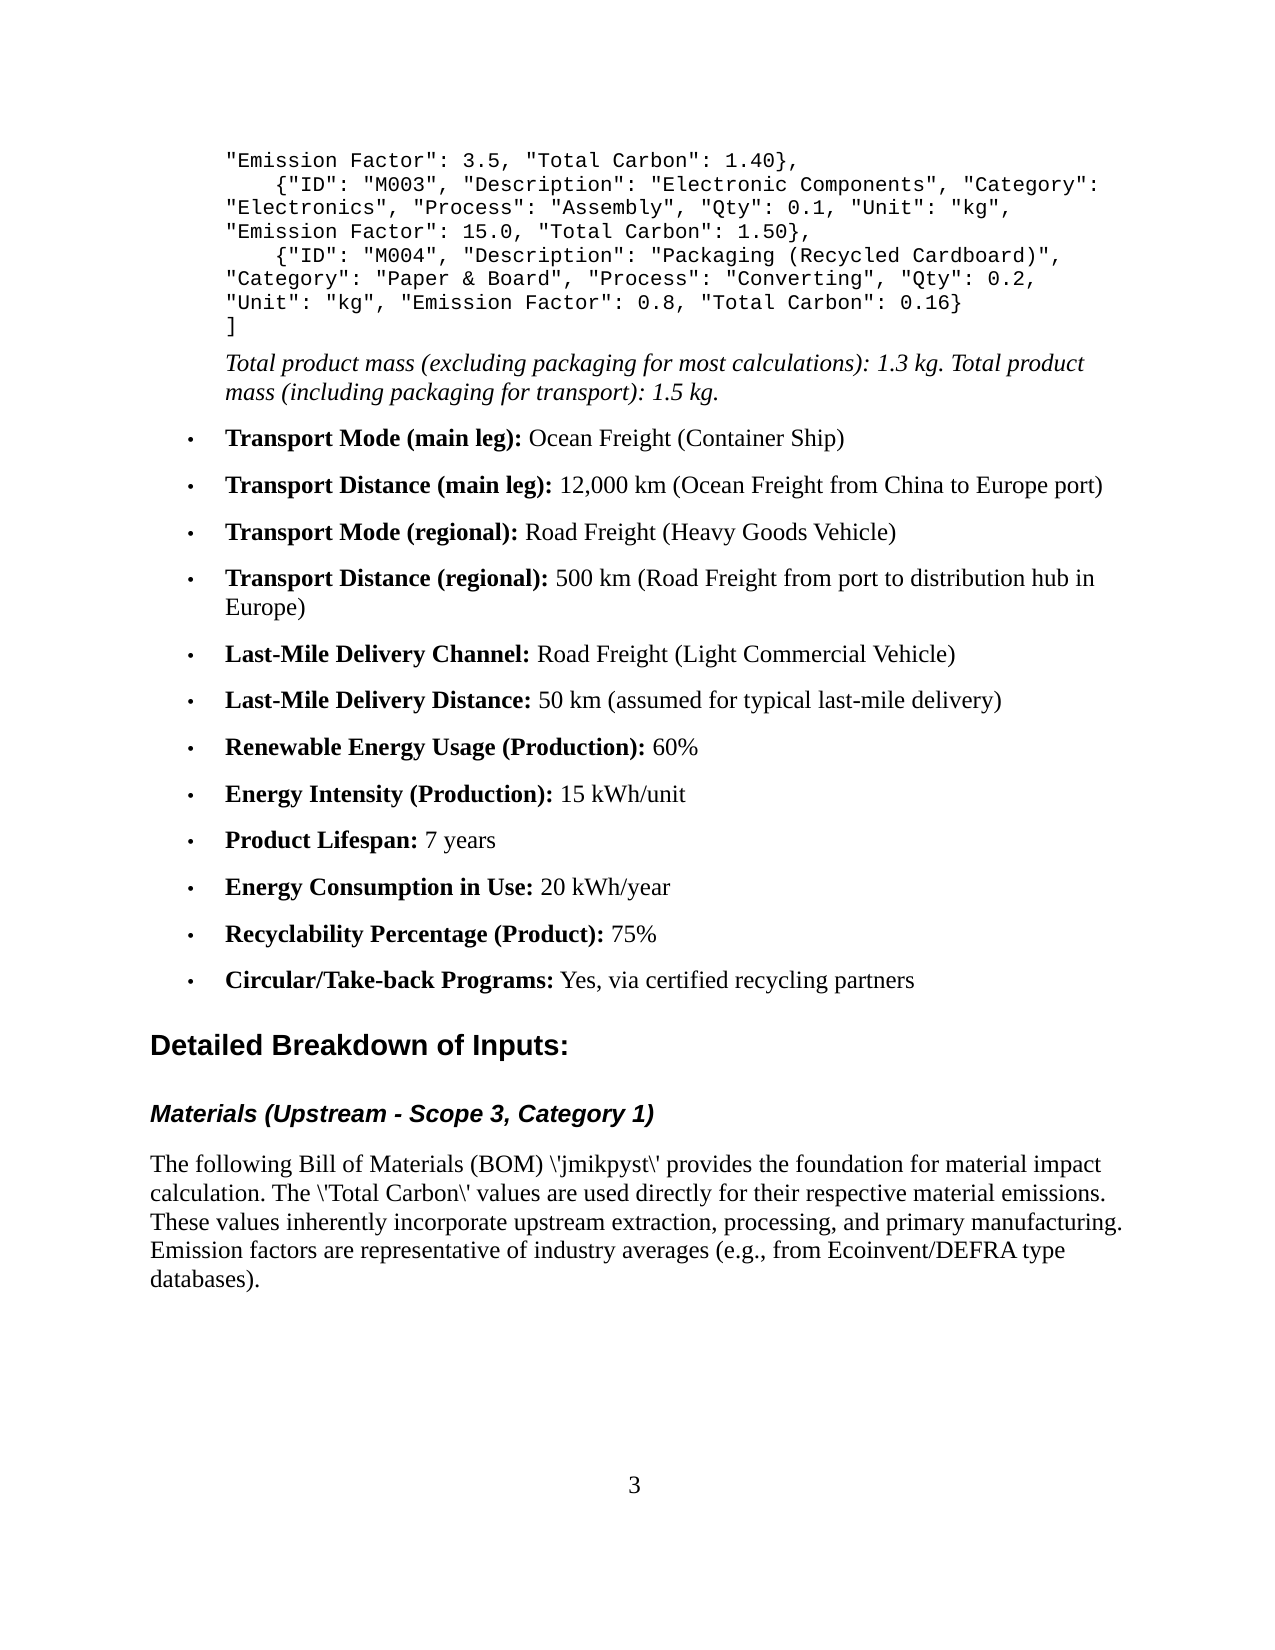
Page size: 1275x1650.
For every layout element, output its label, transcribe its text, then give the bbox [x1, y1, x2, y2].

list Last-Mile Delivery Channel: Road Freight (Light Commercial Vehicle) [187, 639, 1125, 668]
list {"ID": "M004", "Description": "Packaging (Recycled Cardboard)", "Category": "Paper & Board", "Process": "Converting", "Qty": 0.2, "Unit": "kg", "Emission Factor": 0.8, "Total Carbon": 0.16} [187, 244, 1125, 316]
subtitle Detailed Breakdown of Inputs: [150, 1028, 1125, 1062]
list Transport Mode (regional): Road Freight (Heavy Goods Vehicle) [187, 517, 1125, 546]
list Energy Intensity (Production): 15 kWh/unit [187, 779, 1125, 808]
list "Emission Factor": 3.5, "Total Carbon": 1.40}, [187, 150, 1125, 174]
text The following Bill of Materials (BOM) \'jmikpyst\' provides the foundation for material impact calculation. The \'Total Carbon\' values are used directly for their respective material emissions. These values inherently incorporate upstream extraction, processing, and primary manufacturing. Emission factors are representative of industry averages (e.g., from Ecoinvent/DEFRA type databases). [150, 1149, 1125, 1293]
list Circular/Take-back Programs: Yes, via certified recycling partners [187, 966, 1125, 994]
list Recyclability Percentage (Product): 75% [187, 919, 1125, 948]
list Transport Distance (main leg): 12,000 km (Ocean Freight from China to Europe port) [187, 470, 1125, 499]
list ] [187, 316, 1125, 339]
list Product Lifespan: 7 years [187, 826, 1125, 854]
list Energy Consumption in Use: 20 kWh/year [187, 872, 1125, 901]
list {"ID": "M003", "Description": "Electronic Components", "Category": "Electronics", "Process": "Assembly", "Qty": 0.1, "Unit": "kg", "Emission Factor": 15.0, "Total Carbon": 1.50}, [187, 174, 1125, 244]
list Total product mass (excluding packaging for most calculations): 1.3 kg. Total product mass (including packaging for transport): 1.5 kg. [187, 348, 1125, 406]
list Renewable Energy Usage (Production): 60% [187, 732, 1125, 761]
list Transport Distance (regional): 500 km (Road Freight from port to distribution hub in Europe) [187, 563, 1125, 621]
list Transport Mode (main leg): Ocean Freight (Container Ship) [187, 423, 1125, 452]
list Last-Mile Delivery Distance: 50 km (assumed for typical last-mile delivery) [187, 686, 1125, 714]
subtitle Materials (Upstream - Scope 3, Category 1) [150, 1099, 1125, 1128]
